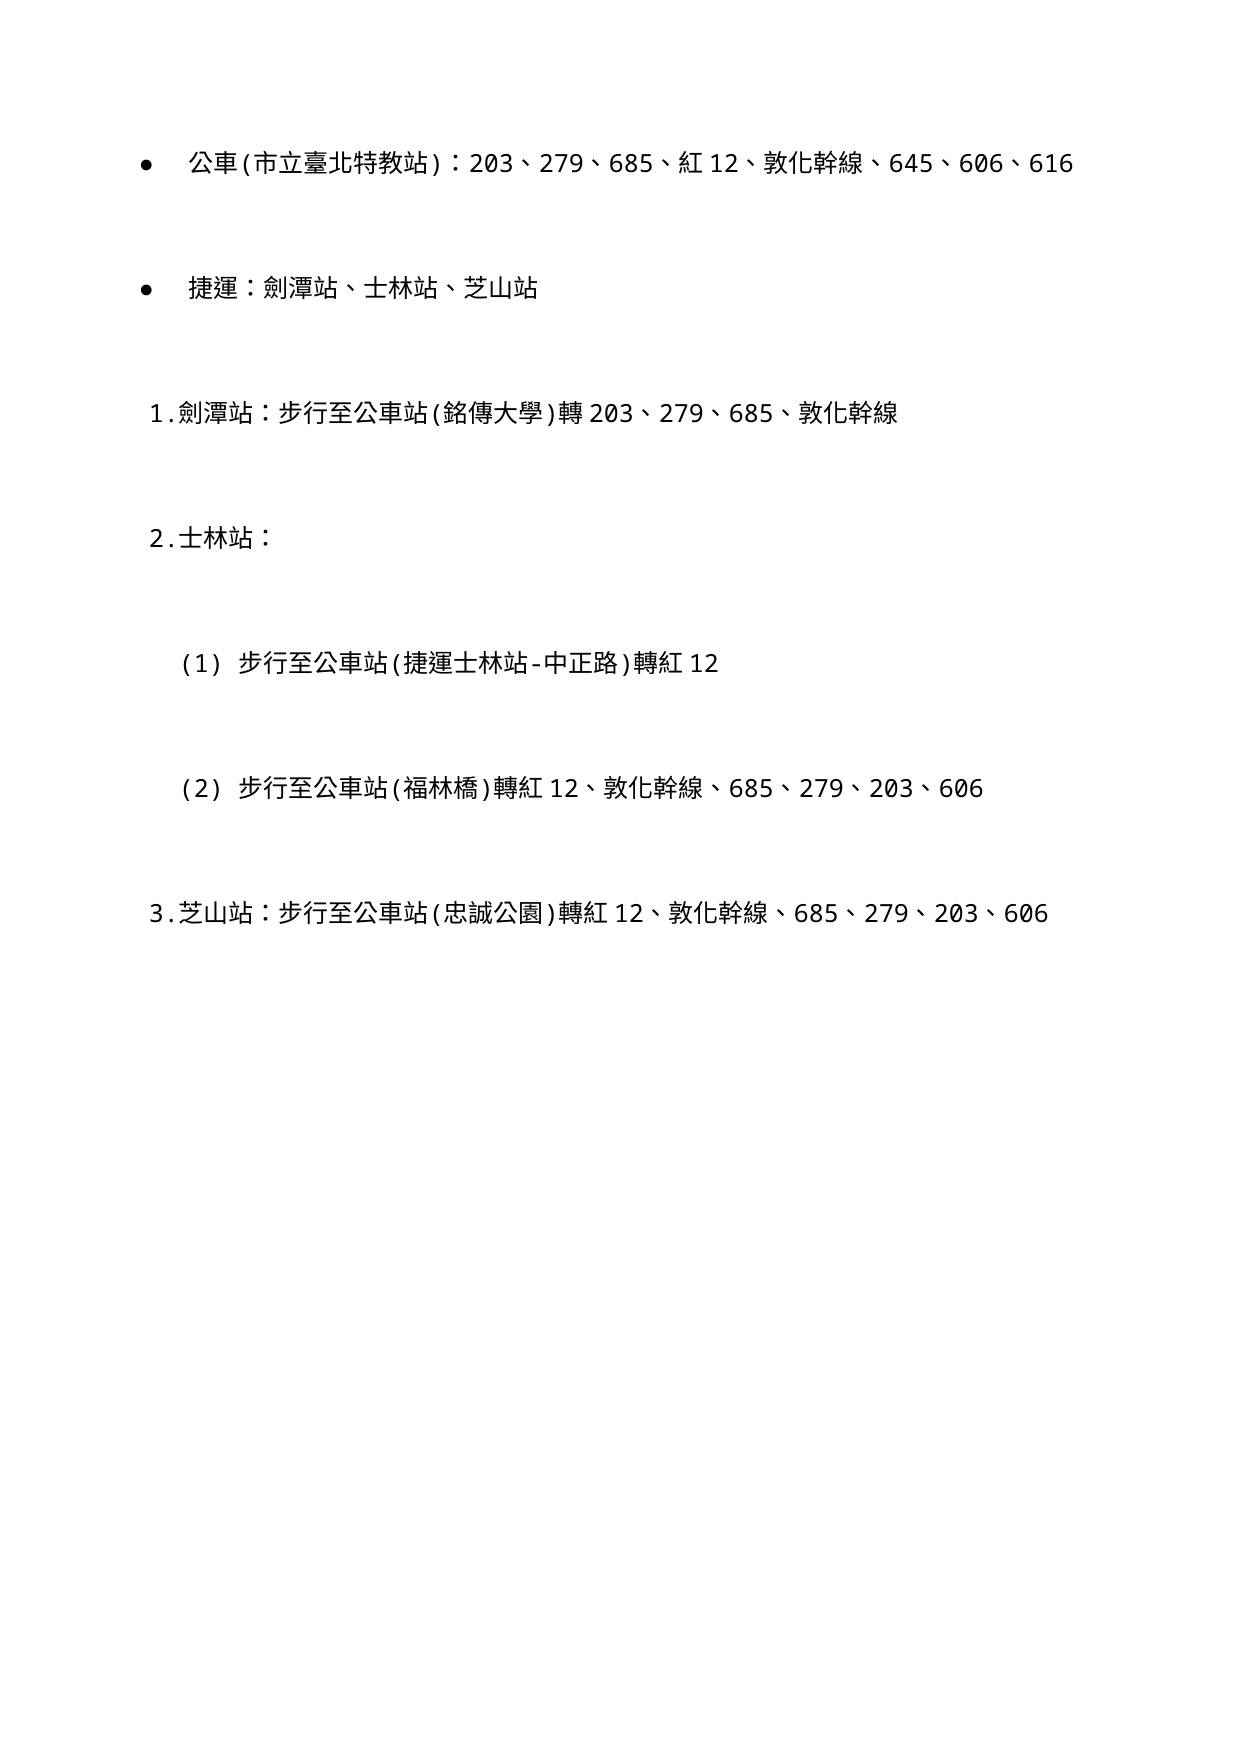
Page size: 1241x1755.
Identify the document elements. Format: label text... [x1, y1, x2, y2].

text 3.芝山站：步行至公車站(忠誠公園)轉紅12、敦化幹線、685、279、203、606 [89, 870, 1152, 932]
text 1.劍潭站：步行至公車站(銘傳大學)轉203、279、685、敦化幹線 [89, 370, 1152, 432]
text (2) 步行至公車站(福林橋)轉紅12、敦化幹線、685、279、203、606 [89, 745, 1152, 807]
text 2.士林站： [89, 495, 1152, 557]
list 捷運：劍潭站、士林站、芝山站 [139, 245, 1152, 307]
list 公車(市立臺北特教站)：203、279、685、紅12、敦化幹線、645、606、616 [139, 120, 1152, 182]
text (1) 步行至公車站(捷運士林站-中正路)轉紅12 [89, 620, 1152, 682]
